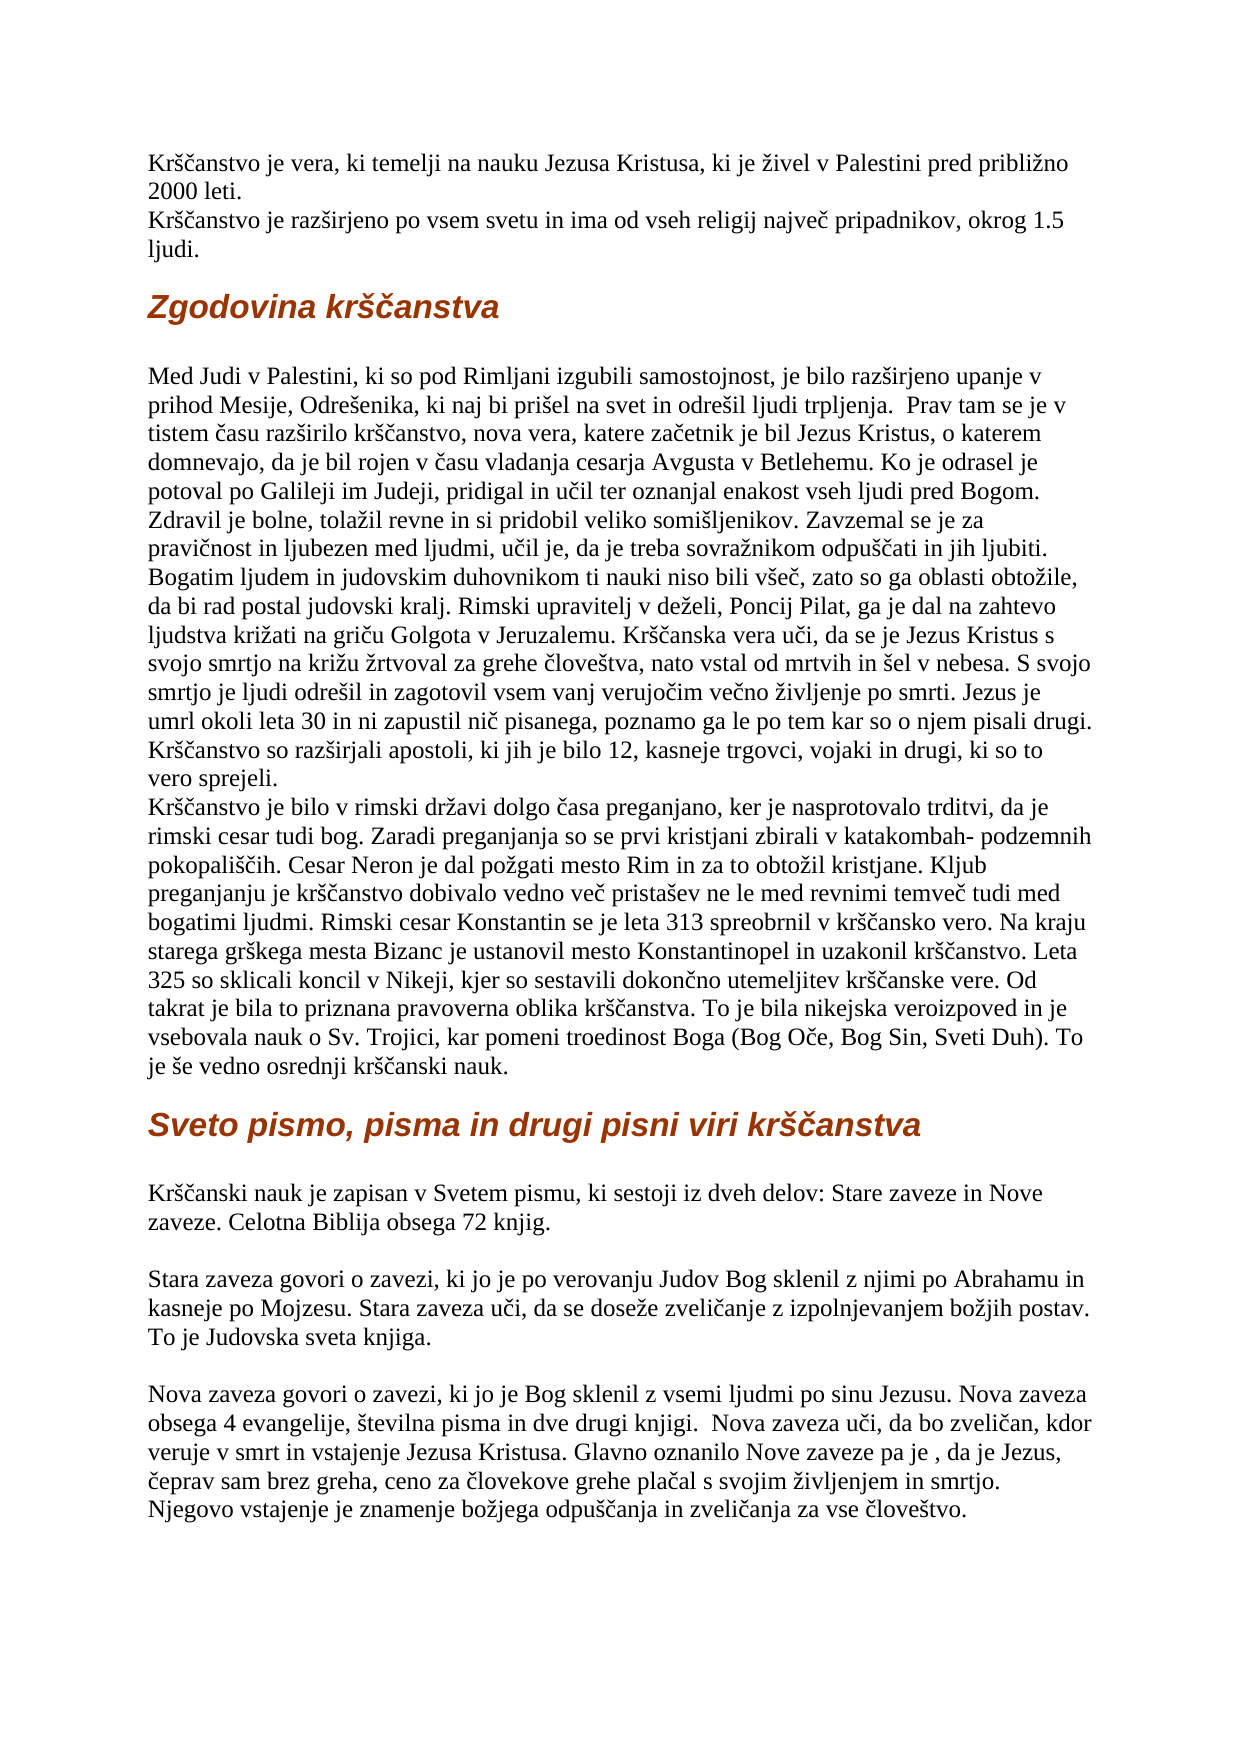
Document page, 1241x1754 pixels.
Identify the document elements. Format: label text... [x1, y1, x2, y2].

text Krščanski nauk je zapisan v Svetem pismu, ki sestoji iz dveh delov: Stare zaveze in Nove zaveze. Celotna Biblija obsega 72 knjig. [148, 1178, 1093, 1236]
subtitle Zgodovina krščanstva [148, 288, 1093, 326]
text Stara zaveza govori o zavezi, ki jo je po verovanju Judov Bog sklenil z njimi po Abrahamu in kasneje po Mojzesu. Stara zaveza uči, da se doseže zveličanje z izpolnjevanjem božjih postav. To je Judovska sveta knjiga. [148, 1264, 1093, 1351]
subtitle Sveto pismo, pisma in drugi pisni viri krščanstva [148, 1105, 1093, 1143]
text Krščanstvo je bilo v rimski državi dolgo časa preganjano, ker je nasprotovalo trditvi, da je rimski cesar tudi bog. Zaradi preganjanja so se prvi kristjani zbirali v katakombah- podzemnih pokopališčih. Cesar Neron je dal požgati mesto Rim in za to obtožil kristjane. Kljub preganjanju je krščanstvo dobivalo vedno več pristašev ne le med revnimi temveč tudi med bogatimi ljudmi. Rimski cesar Konstantin se je leta 313 spreobrnil v krščansko vero. Na kraju starega grškega mesta Bizanc je ustanovil mesto Konstantinopel in uzakonil krščanstvo. Leta 325 so sklicali koncil v Nikeji, kjer so sestavili dokončno utemeljitev krščanske vere. Od takrat je bila to priznana pravoverna oblika krščanstva. To je bila nikejska veroizpoved in je vsebovala nauk o Sv. Trojici, kar pomeni troedinost Boga (Bog Oče, Bog Sin, Sveti Duh). To je še vedno osrednji krščanski nauk. [148, 792, 1093, 1080]
text Krščanstvo je razširjeno po vsem svetu in ima od vseh religij največ pripadnikov, okrog 1.5 ljudi. [148, 205, 1093, 263]
text Krščanstvo je vera, ki temelji na nauku Jezusa Kristusa, ki je živel v Palestini pred približno 2000 leti. [148, 148, 1093, 205]
text Nova zaveza govori o zavezi, ki jo je Bog sklenil z vsemi ljudmi po sinu Jezusu. Nova zaveza obsega 4 evangelije, številna pisma in dve drugi knjigi. Nova zaveza uči, da bo zveličan, kdor veruje v smrt in vstajenje Jezusa Kristusa. Glavno oznanilo Nove zaveze pa je , da je Jezus, čeprav sam brez greha, ceno za človekove grehe plačal s svojim življenjem in smrtjo. Njegovo vstajenje je znamenje božjega odpuščanja in zveličanja za vse človeštvo. [148, 1379, 1093, 1523]
text Med Judi v Palestini, ki so pod Rimljani izgubili samostojnost, je bilo razširjeno upanje v prihod Mesije, Odrešenika, ki naj bi prišel na svet in odrešil ljudi trpljenja. Prav tam se je v tistem času razširilo krščanstvo, nova vera, katere začetnik je bil Jezus Kristus, o katerem domnevajo, da je bil rojen v času vladanja cesarja Avgusta v Betlehemu. Ko je odrasel je potoval po Galileji im Judeji, pridigal in učil ter oznanjal enakost vseh ljudi pred Bogom. Zdravil je bolne, tolažil revne in si pridobil veliko somišljenikov. Zavzemal se je za pravičnost in ljubezen med ljudmi, učil je, da je treba sovražnikom odpuščati in jih ljubiti. Bogatim ljudem in judovskim duhovnikom ti nauki niso bili všeč, zato so ga oblasti obtožile, da bi rad postal judovski kralj. Rimski upravitelj v deželi, Poncij Pilat, ga je dal na zahtevo ljudstva križati na griču Golgota v Jeruzalemu. Krščanska vera uči, da se je Jezus Kristus s svojo smrtjo na križu žrtvoval za grehe človeštva, nato vstal od mrtvih in šel v nebesa. S svojo smrtjo je ljudi odrešil in zagotovil vsem vanj verujočim večno življenje po smrti. Jezus je umrl okoli leta 30 in ni zapustil nič pisanega, poznamo ga le po tem kar so o njem pisali drugi. Krščanstvo so razširjali apostoli, ki jih je bilo 12, kasneje trgovci, vojaki in drugi, ki so to vero sprejeli. [148, 361, 1093, 792]
